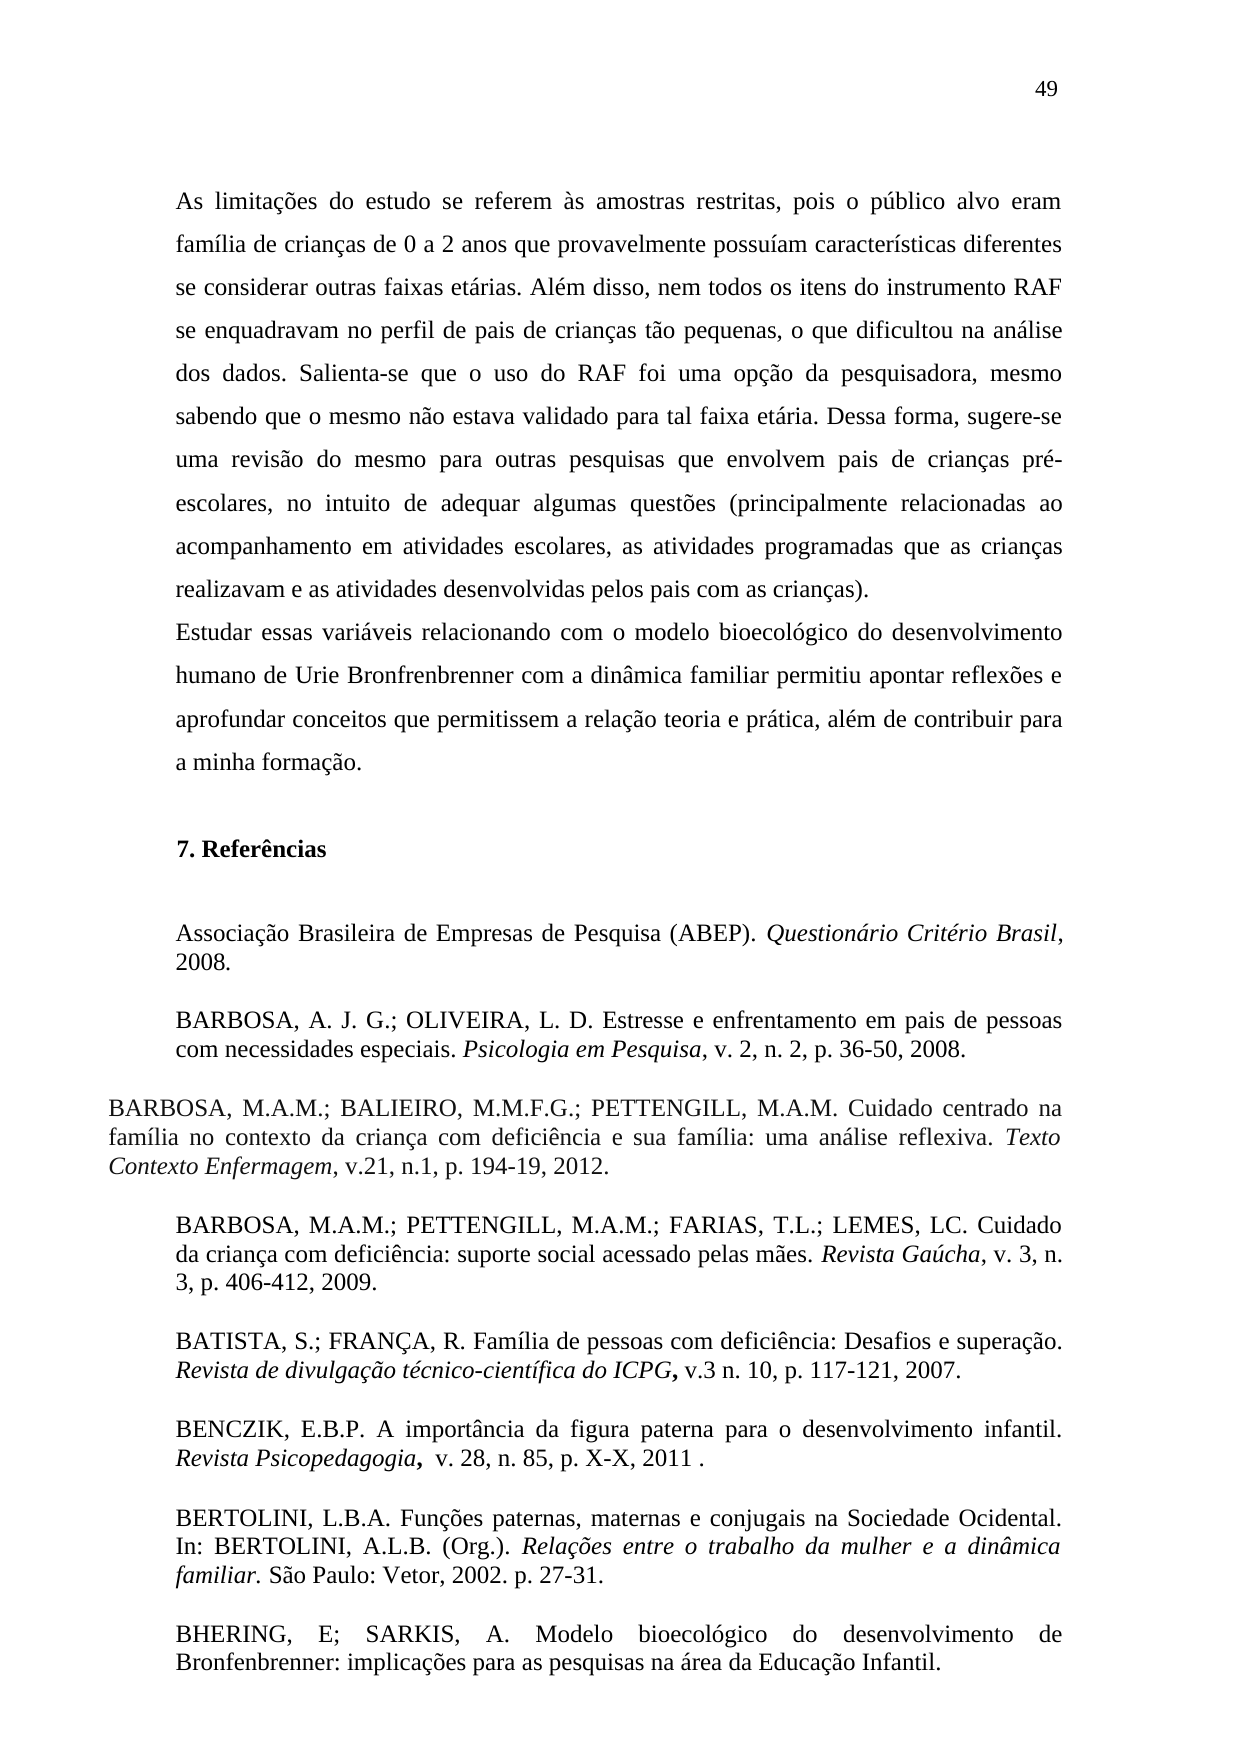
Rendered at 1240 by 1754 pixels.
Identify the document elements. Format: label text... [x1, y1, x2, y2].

text BARBOSA, A. J. G.; OLIVEIRA, L. D. Estresse e enfrentamento em pais de pessoas com necessidades especiais. Psicologia em Pesquisa, v. 2, n. 2, p. 36-50, 2008. [175, 1006, 1063, 1063]
text BERTOLINI, L.B.A. Funções paternas, maternas e conjugais na Sociedade Ocidental. In: BERTOLINI, A.L.B. (Org.). Relações entre o trabalho da mulher e a dinâmica familiar. São Paulo: Vetor, 2002. p. 27-31. [175, 1503, 1063, 1589]
text Associação Brasileira de Empresas de Pesquisa (ABEP). Questionário Critério Brasil, 2008. [175, 918, 1063, 975]
text Estudar essas variáveis relacionando com o modelo bioecológico do desenvolvimento humano de Urie Bronfrenbrenner com a dinâmica familiar permitiu apontar reflexões e aprofundar conceitos que permitissem a relação teoria e prática, além de contribuir para a minha formação. [175, 617, 1063, 776]
text As limitações do estudo se referem às amostras restritas, pois o público alvo eram família de crianças de 0 a 2 anos que provavelmente possuíam características diferentes se considerar outras faixas etárias. Além disso, nem todos os itens do instrumento RAF se enquadravam no perfil de pais de crianças tão pequenas, o que dificultou na análise dos dados. Salienta-se que o uso do RAF foi uma opção da pesquisadora, mesmo sabendo que o mesmo não estava validado para tal faixa etária. Dessa forma, sugere-se uma revisão do mesmo para outras pesquisas que envolvem pais de crianças pré-escolares, no intuito de adequar algumas questões (principalmente relacionadas ao acompanhamento em atividades escolares, as atividades programadas que as crianças realizavam e as atividades desenvolvidas pelos pais com as crianças). [175, 186, 1063, 603]
text BHERING, E; SARKIS, A. Modelo bioecológico do desenvolvimento de Bronfenbrenner: implicações para as pesquisas na área da Educação Infantil. [175, 1620, 1063, 1676]
text BARBOSA, M.A.M.; BALIEIRO, M.M.F.G.; PETTENGILL, M.A.M. Cuidado centrado na família no contexto da criança com deficiência e sua família: uma análise reflexiva. Texto Contexto Enfermagem, v.21, n.1, p. 194-19, 2012. [108, 1094, 1063, 1179]
text BARBOSA, M.A.M.; PETTENGILL, M.A.M.; FARIAS, T.L.; LEMES, LC. Cuidado da criança com deficiência: suporte social acessado pelas mães. Revista Gaúcha, v. 3, n. 3, p. 406-412, 2009. [175, 1210, 1063, 1296]
text BATISTA, S.; FRANÇA, R. Família de pessoas com deficiência: Desafios e superação. Revista de divulgação técnico-científica do ICPG, v.3 n. 10, p. 117-121, 2007. [175, 1327, 1063, 1383]
text BENCZIK, E.B.P. A importância da figura paterna para o desenvolvimento infantil. Revista Psicopedagogia, v. 28, n. 85, p. X-X, 2011 . [175, 1414, 1063, 1472]
subtitle 7. Referências [176, 834, 1064, 862]
